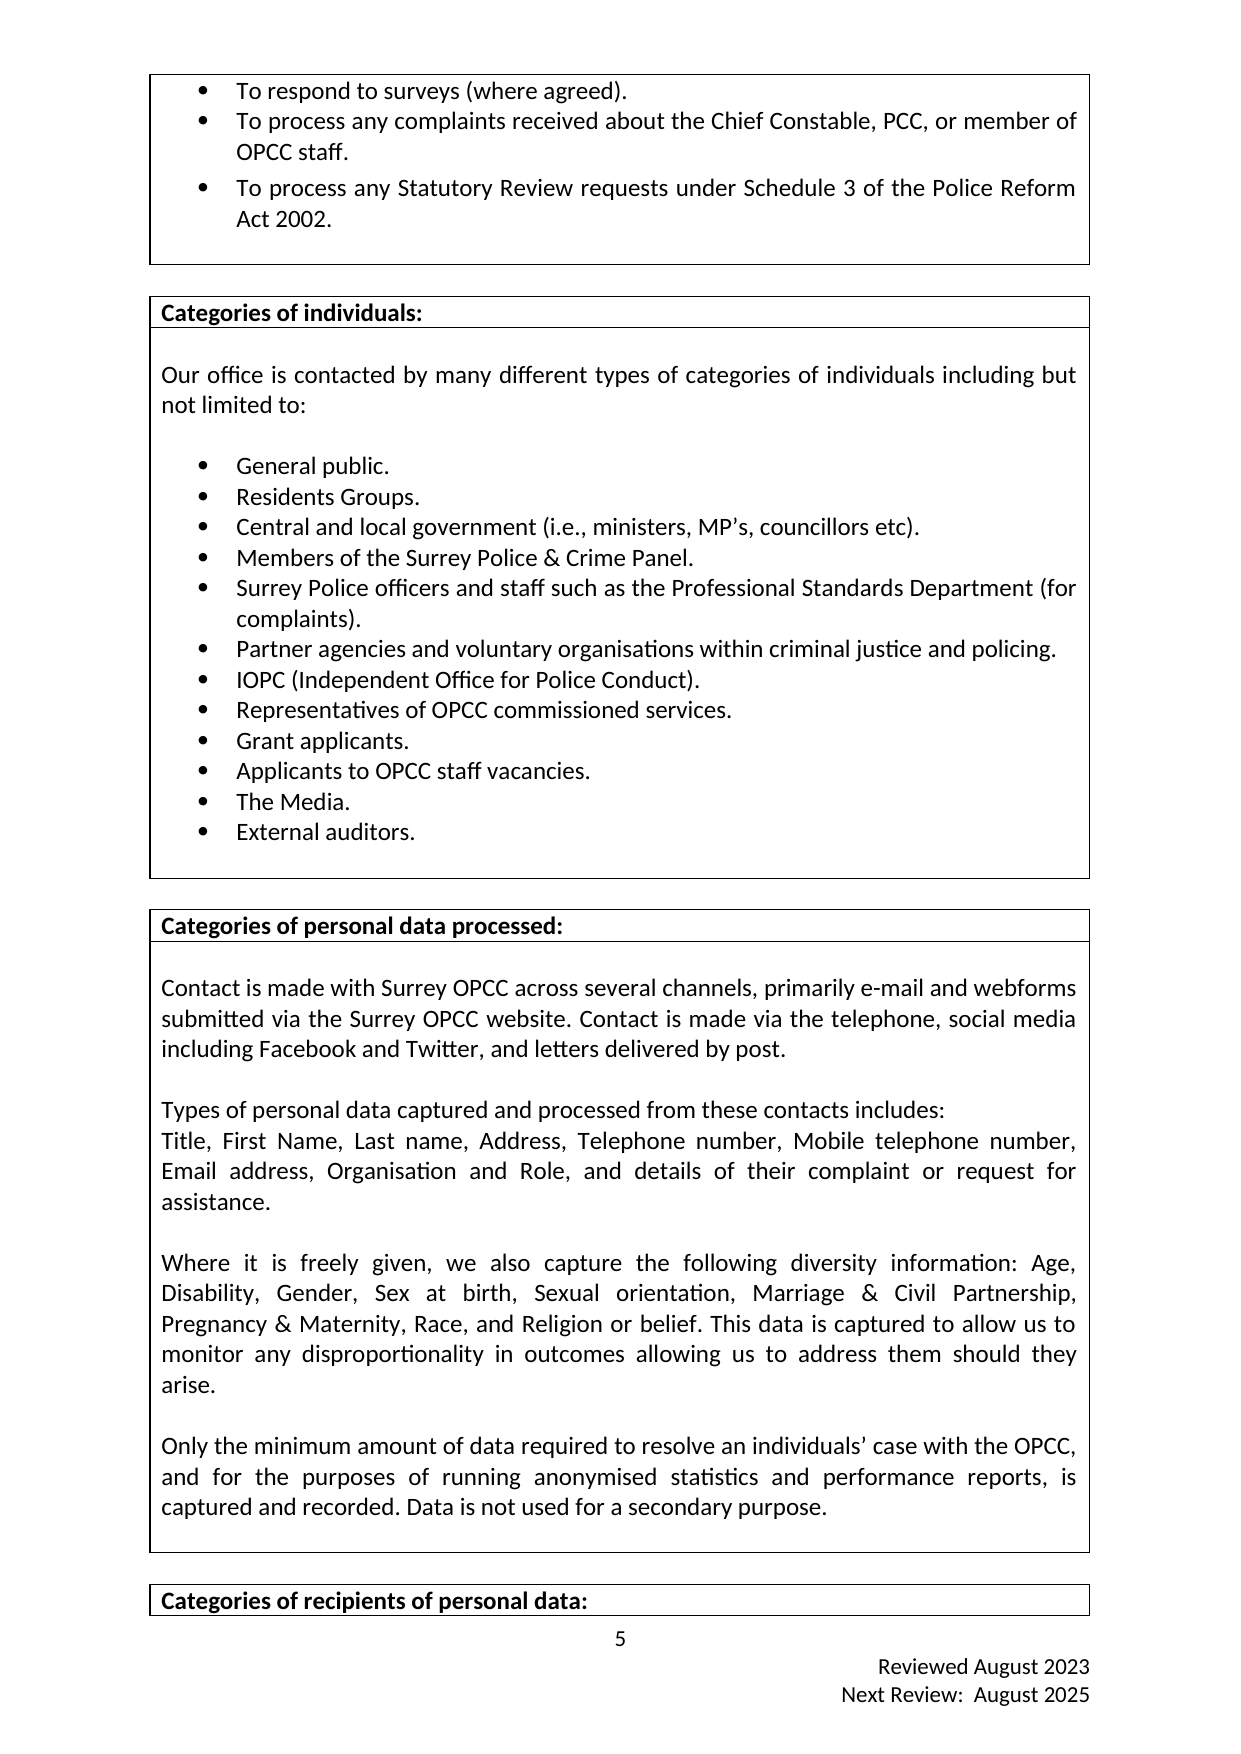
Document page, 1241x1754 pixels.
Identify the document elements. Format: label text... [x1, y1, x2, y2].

table_header Categories of personal data processed: [151, 910, 1089, 941]
table_cell Contact is made with Surrey OPCC across several channels, primarily e-mail and webforms submitted via the Surrey OPCC website. Contact is made via the telephone, social media including Facebook and Twitter, and letters delivered by post. Types of personal data captured and processed from these contacts includes: Title, First Name, Last name, Address, Telephone number, Mobile telephone number, Email address, Organisation and Role, and details of their complaint or request for assistance. Where it is freely given, we also capture the following diversity information: Age, Disability, Gender, Sex at birth, Sexual orientation, Marriage & Civil Partnership, Pregnancy & Maternity, Race, and Religion or belief. This data is captured to allow us to monitor any disproportionality in outcomes allowing us to address them should they arise. Only the minimum amount of data required to resolve an individuals’ case with the OPCC, and for the purposes of running anonymised statistics and performance reports, is captured and recorded. Data is not used for a secondary purpose. [151, 942, 1089, 1552]
table_cell Our office is contacted by many different types of categories of individuals including but not limited to: General public. Residents Groups. Central and local government (i.e., ministers, MP’s, councillors etc). Members of the Surrey Police & Crime Panel. Surrey Police officers and staff such as the Professional Standards Department (for complaints). Partner agencies and voluntary organisations within criminal justice and policing. IOPC (Independent Office for Police Conduct). Representatives of OPCC commissioned services. Grant applicants. Applicants to OPCC staff vacancies. The Media. External auditors. [151, 328, 1089, 878]
table_cell Part of the role of PCC’s is to act as the representative of residents on local policing matters. This means that we handle thousands of contacts per year from residents requesting the assistance of the OPCC in resolving their enquiries and handling complaints. We process personal data to enable us to do this and… To provide advice, support, and to signpost residents to other services/organisations that can help them. To improve the service provided to residents and monitor emerging local crime and policing trends to help inform the PCC’s scrutiny of Surrey Police performance, we anonymise processed data for statistics monitoring purposes. To send periodic emails regarding our commissioned services (where agreed). To send monthly PCC newsletters and updates (where agreed). To respond to surveys (where agreed). To process any complaints received about the Chief Constable, PCC, or member of OPCC staff. To process any Statutory Review requests under Schedule 3 of the Police Reform Act 2002. [151, 75, 1089, 264]
table_header Categories of individuals: [151, 297, 1089, 327]
table_header Categories of recipients of personal data: [151, 1585, 1089, 1615]
